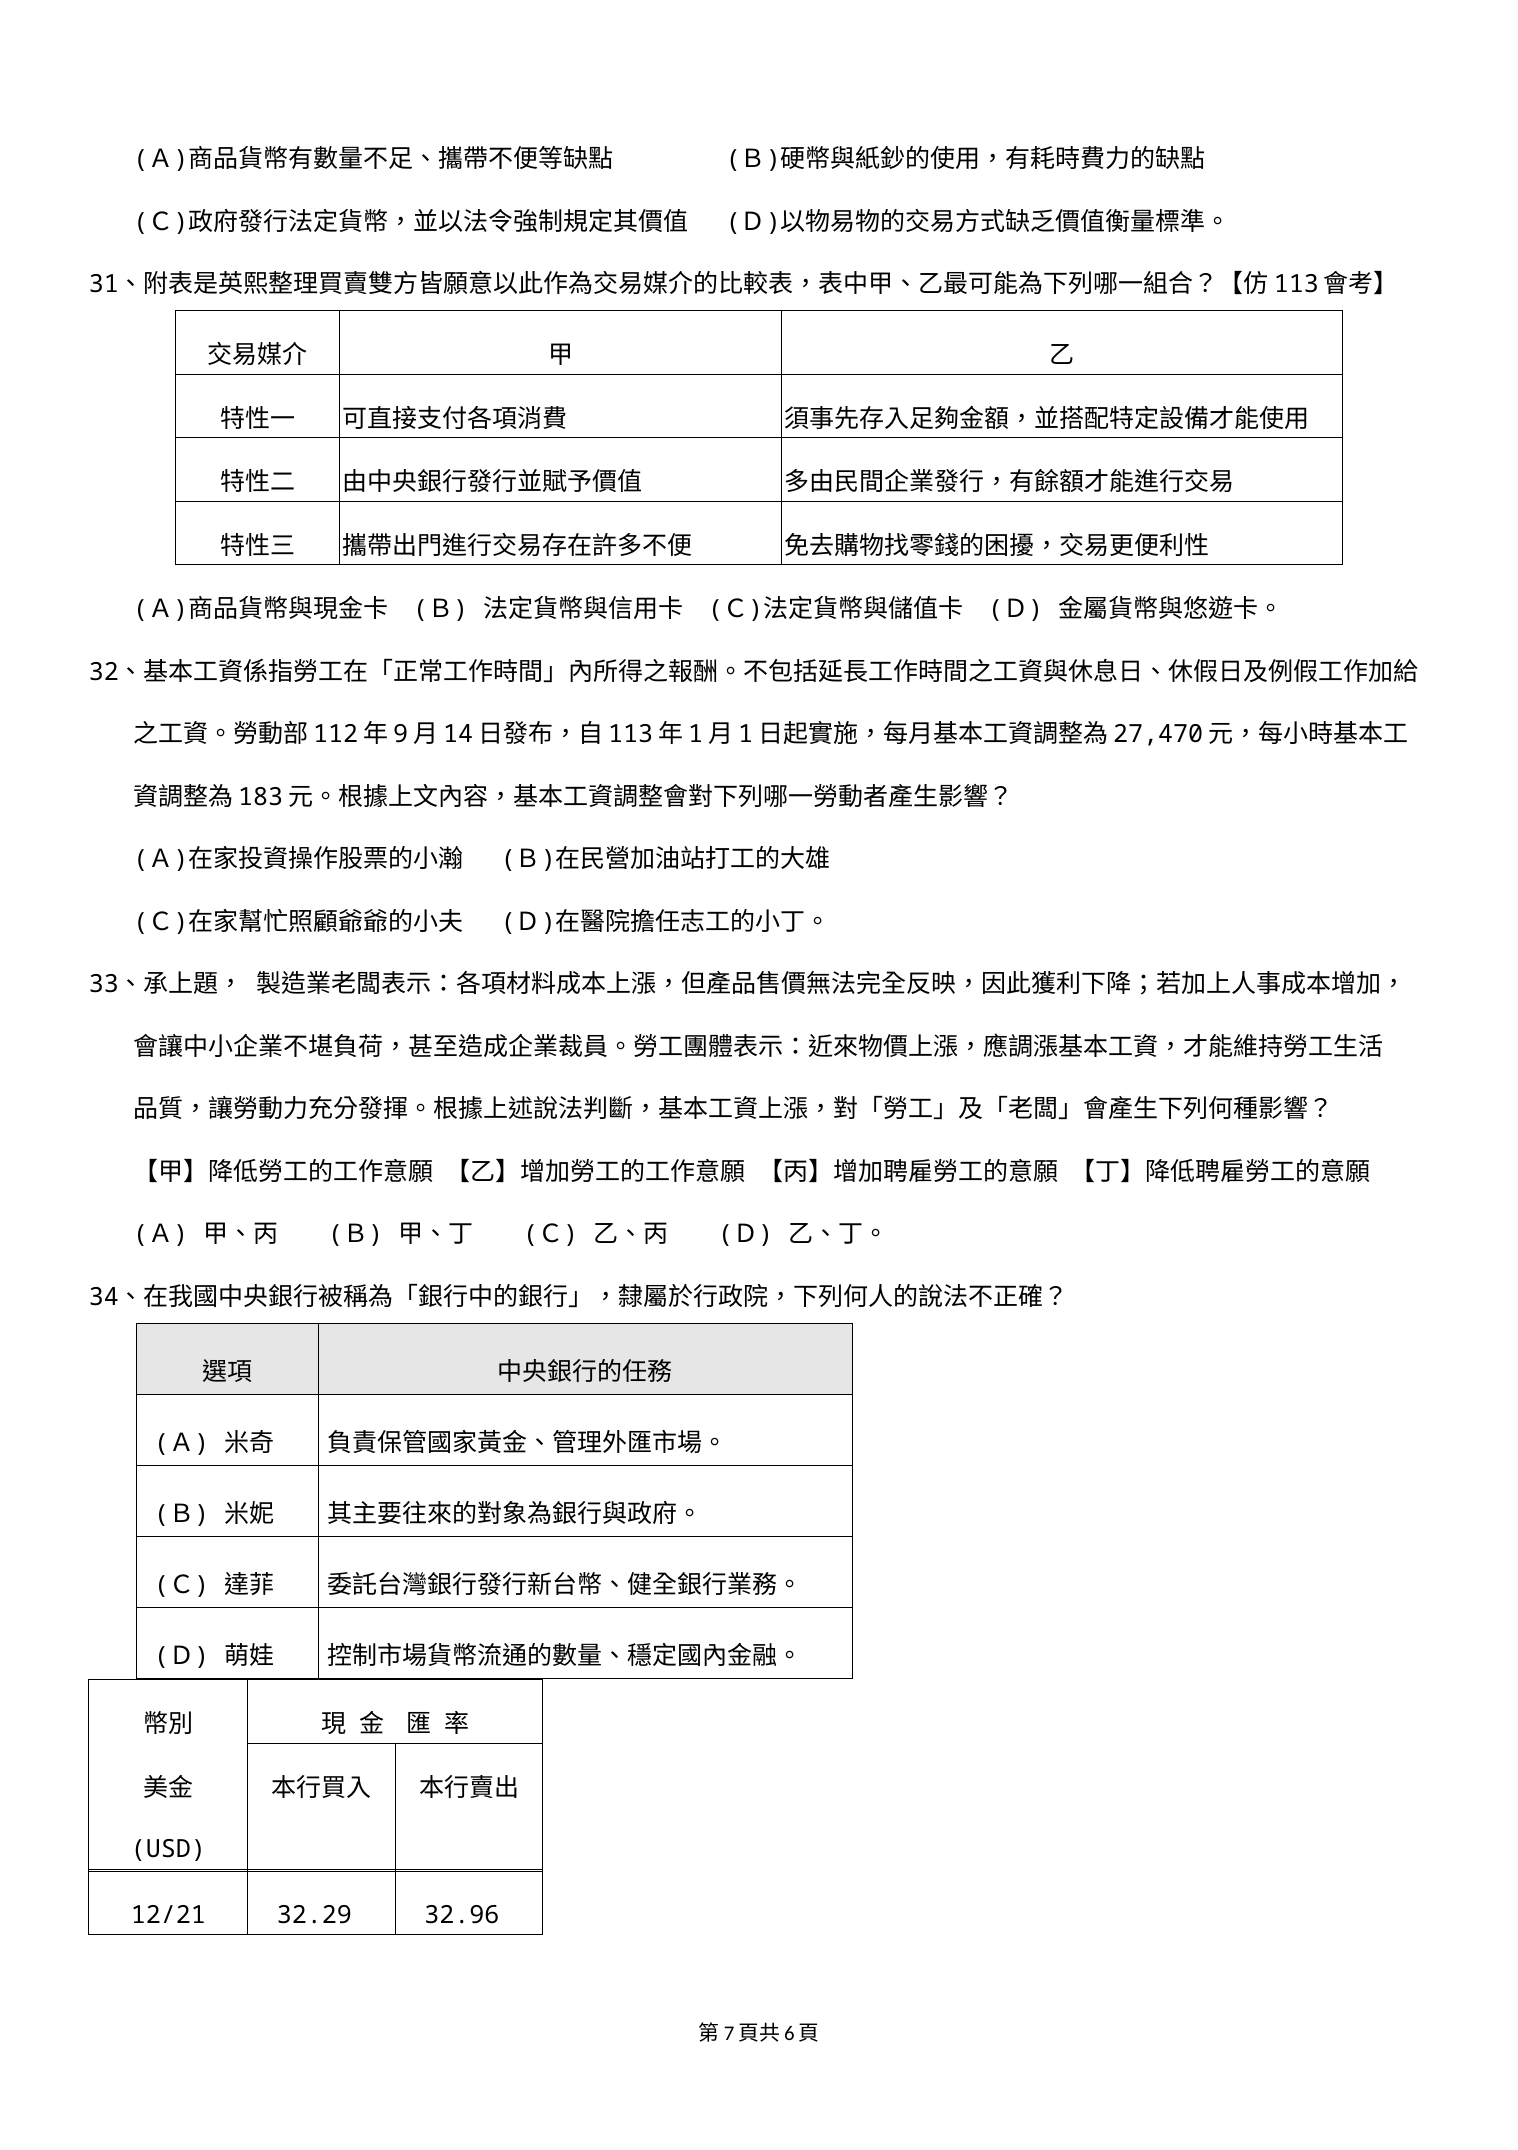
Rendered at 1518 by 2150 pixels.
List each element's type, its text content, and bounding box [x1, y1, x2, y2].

text (Ａ) 甲、丙 (Ｂ) 甲、丁 (Ｃ) 乙、丙 (Ｄ) 乙、丁。 [133, 1190, 1429, 1253]
table_cell 控制市場貨幣流通的數量、穩定國內金融。 [319, 1608, 852, 1678]
table_cell 由中央銀行發行並賦予價值 [340, 438, 781, 501]
table_cell 可直接支付各項消費 [340, 375, 781, 437]
text 【甲】降低勞工的工作意願 【乙】增加勞工的工作意願 【丙】增加聘雇勞工的意願 【丁】降低聘雇勞工的意願 [133, 1128, 1429, 1190]
table_header 交易媒介 [176, 311, 339, 373]
table_header 乙 [782, 311, 1342, 373]
table_cell (Ｄ) 萌娃 [137, 1608, 318, 1678]
text (Ｃ)在家幫忙照顧爺爺的小夫 (Ｄ)在醫院擔任志工的小丁。 [133, 878, 1429, 940]
text (Ａ)商品貨幣與現金卡 (Ｂ) 法定貨幣與信用卡 (Ｃ)法定貨幣與儲值卡 (Ｄ) 金屬貨幣與悠遊卡。 [133, 565, 1429, 628]
table_header 匯 率 [395, 1680, 542, 1742]
table_cell 32.96 [396, 1872, 542, 1934]
text 34、在我國中央銀行被稱為「銀行中的銀行」，隸屬於行政院，下列何人的說法不正確？ [89, 1253, 1429, 1315]
text 33、承上題， 製造業老闆表示：各項材料成本上漲，但產品售價無法完全反映，因此獲利下降；若加上人事成本增加，會讓中小企業不堪負荷，甚至造成企業裁員。勞工團體表示：近來物價上漲，應調漲基本工資，才能維持勞工生活品質，讓勞動力充分發揮。根據上述說法判斷，基本工資上漲，對「勞工」及「老闆」會產生下列何種影響？ [89, 940, 1403, 1128]
table_header 選項 [137, 1324, 318, 1394]
table_cell (Ａ) 米奇 [137, 1395, 318, 1465]
table_cell (Ｂ) 米妮 [137, 1466, 318, 1536]
table_cell 特性一 [176, 375, 339, 437]
table_header 幣別 [89, 1680, 247, 1742]
table_cell 12/21 [89, 1872, 247, 1934]
table_cell 美金 (USD) [89, 1743, 247, 1868]
table_header 中央銀行的任務 [319, 1324, 852, 1394]
table_cell 委託台灣銀行發行新台幣、健全銀行業務。 [319, 1537, 852, 1607]
table_cell 本行賣出 [396, 1744, 542, 1868]
table_cell 特性二 [176, 438, 339, 501]
table_header 現 金 [248, 1680, 395, 1742]
text 32、基本工資係指勞工在「正常工作時間」內所得之報酬。不包括延長工作時間之工資與休息日、休假日及例假工作加給之工資。勞動部112年9月14日發布，自113年1月1日起實施，每月基本工資調整為27,470元，每小時基本工資調整為183元。根據上文內容，基本工資調整會對下列哪一勞動者產生影響？ [89, 628, 1429, 815]
table_cell 其主要往來的對象為銀行與政府。 [319, 1466, 852, 1536]
table_cell 多由民間企業發行，有餘額才能進行交易 [782, 438, 1342, 501]
table_cell 本行買入 [248, 1744, 395, 1868]
table_cell 32.29 [248, 1872, 395, 1934]
text (Ａ)在家投資操作股票的小瀚 (Ｂ)在民營加油站打工的大雄 [133, 815, 1429, 878]
text (Ａ)商品貨幣有數量不足、攜帶不便等缺點 (Ｂ)硬幣與紙鈔的使用，有耗時費力的缺點 [133, 115, 1429, 177]
table_header 甲 [340, 311, 781, 373]
text 31、附表是英熙整理買賣雙方皆願意以此作為交易媒介的比較表，表中甲、乙最可能為下列哪一組合？【仿113會考】 [89, 240, 1429, 302]
table_cell 特性三 [176, 502, 339, 564]
table_cell 免去購物找零錢的困擾，交易更便利性 [782, 502, 1342, 564]
table_cell (Ｃ) 達菲 [137, 1537, 318, 1607]
table_cell 負責保管國家黃金、管理外匯市場。 [319, 1395, 852, 1465]
text (Ｃ)政府發行法定貨幣，並以法令強制規定其價值 (Ｄ)以物易物的交易方式缺乏價值衡量標準。 [133, 177, 1429, 240]
table_cell 須事先存入足夠金額，並搭配特定設備才能使用 [782, 375, 1342, 437]
table_cell 攜帶出門進行交易存在許多不便 [340, 502, 781, 564]
